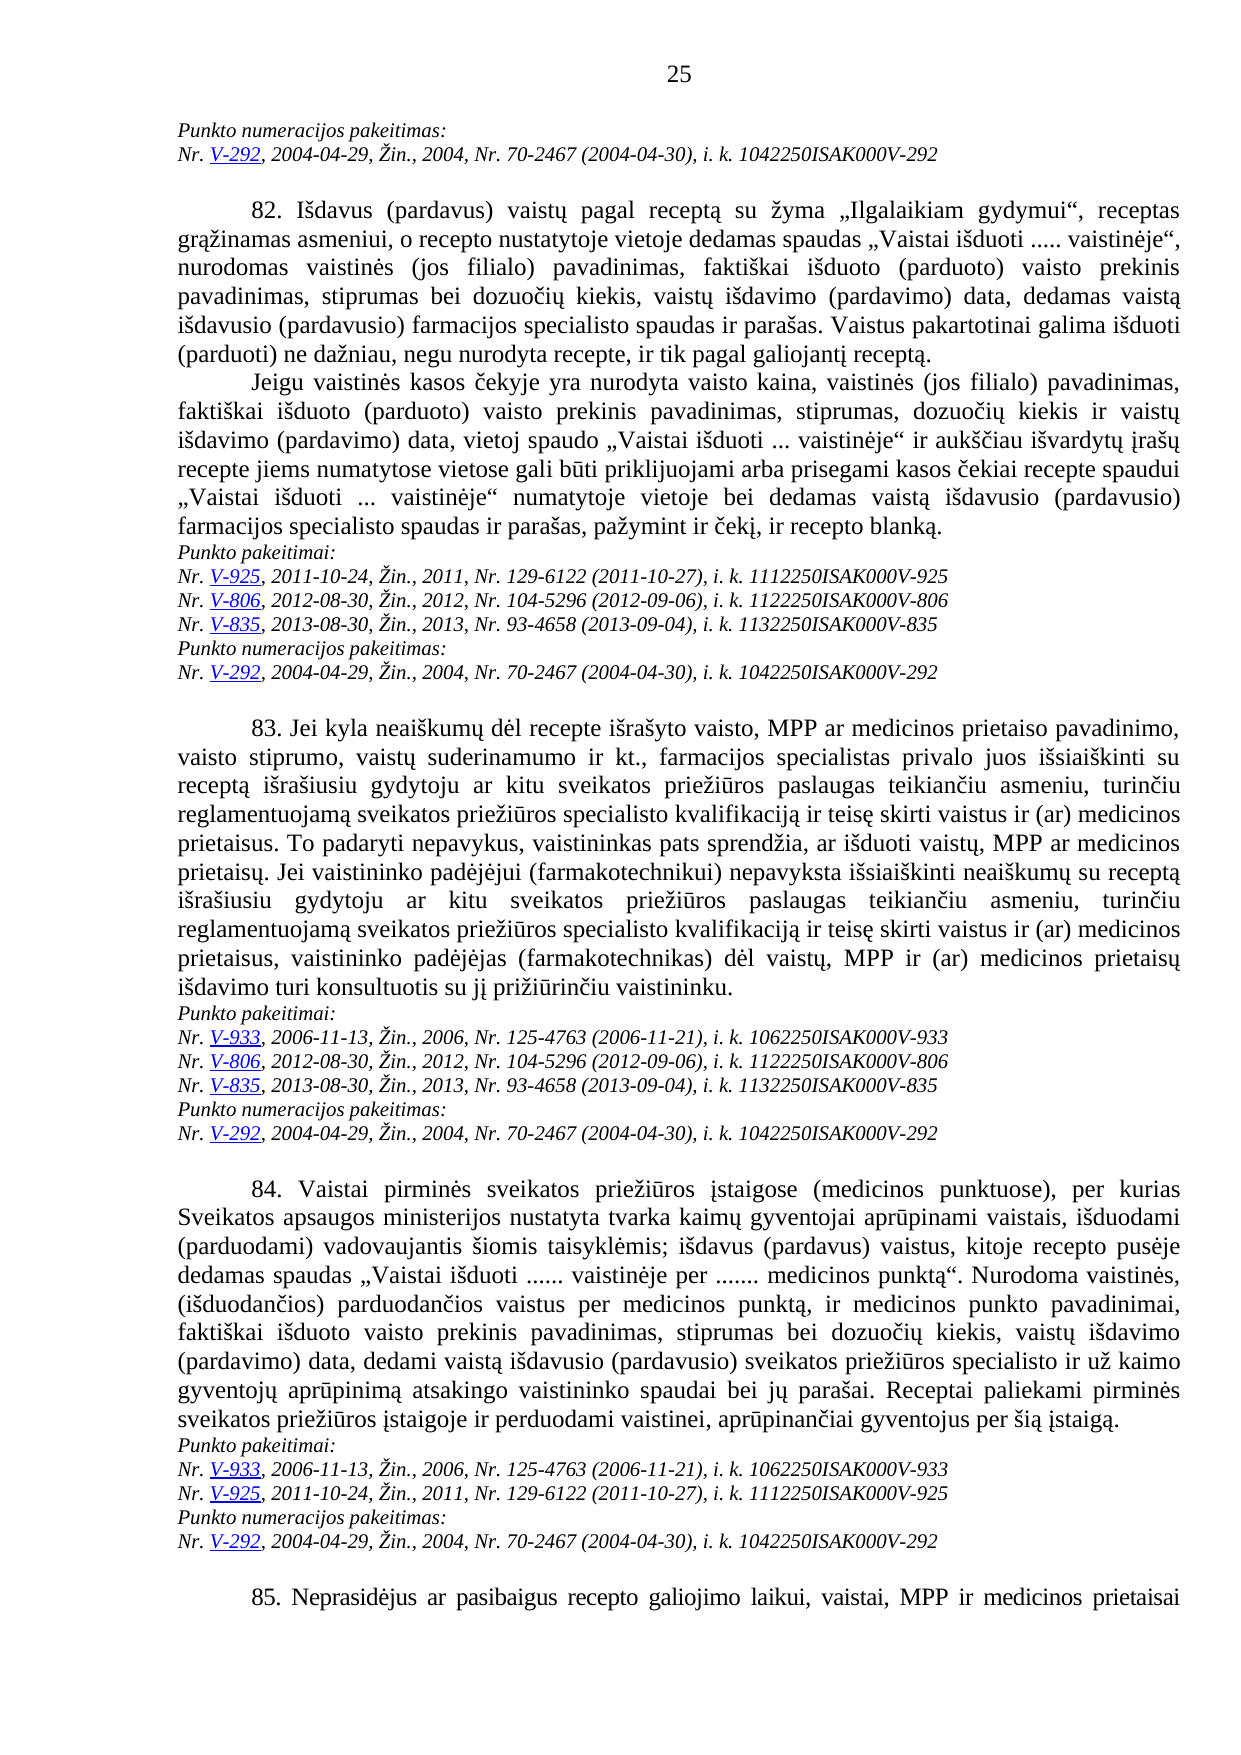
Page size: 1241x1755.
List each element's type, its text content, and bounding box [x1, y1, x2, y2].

text Punkto numeracijos pakeitimas: [177, 636, 1181, 660]
text Nr. V-806, 2012-08-30, Žin., 2012, Nr. 104-5296 (2012-09-06), i. k. 1122250ISAK000V-806 [177, 1049, 1181, 1073]
text Punkto numeracijos pakeitimas: [177, 1505, 1181, 1529]
text 83. Jei kyla neaiškumų dėl recepte išrašyto vaisto, MPP ar medicinos prietaiso pavadinimo, vaisto stiprumo, vaistų suderinamumo ir kt., farmacijos specialistas privalo juos išsiaiškinti su receptą išrašiusiu gydytoju ar kitu sveikatos priežiūros paslaugas teikiančiu asmeniu, turinčiu reglamentuojamą sveikatos priežiūros specialisto kvalifikaciją ir teisę skirti vaistus ir (ar) medicinos prietaisus. To padaryti nepavykus, vaistininkas pats sprendžia, ar išduoti vaistų, MPP ar medicinos prietaisų. Jei vaistininko padėjėjui (farmakotechnikui) nepavyksta išsiaiškinti neaiškumų su receptą išrašiusiu gydytoju ar kitu sveikatos priežiūros paslaugas teikiančiu asmeniu, turinčiu reglamentuojamą sveikatos priežiūros specialisto kvalifikaciją ir teisę skirti vaistus ir (ar) medicinos prietaisus, vaistininko padėjėjas (farmakotechnikas) dėl vaistų, MPP ir (ar) medicinos prietaisų išdavimo turi konsultuotis su jį prižiūrinčiu vaistininku. [177, 713, 1181, 1001]
text Punkto pakeitimai: [177, 540, 1181, 564]
text Nr. V-925, 2011-10-24, Žin., 2011, Nr. 129-6122 (2011-10-27), i. k. 1112250ISAK000V-925 [177, 1481, 1181, 1505]
text Nr. V-292, 2004-04-29, Žin., 2004, Nr. 70-2467 (2004-04-30), i. k. 1042250ISAK000V-292 [177, 660, 1181, 684]
text Punkto numeracijos pakeitimas: [177, 1097, 1181, 1121]
text Nr. V-835, 2013-08-30, Žin., 2013, Nr. 93-4658 (2013-09-04), i. k. 1132250ISAK000V-835 [177, 612, 1181, 636]
text Nr. V-925, 2011-10-24, Žin., 2011, Nr. 129-6122 (2011-10-27), i. k. 1112250ISAK000V-925 [177, 564, 1181, 588]
text 82. Išdavus (pardavus) vaistų pagal receptą su žyma „Ilgalaikiam gydymui“, receptas grąžinamas asmeniui, o recepto nustatytoje vietoje dedamas spaudas „Vaistai išduoti ..... vaistinėje“, nurodomas vaistinės (jos filialo) pavadinimas, faktiškai išduoto (parduoto) vaisto prekinis pavadinimas, stiprumas bei dozuočių kiekis, vaistų išdavimo (pardavimo) data, dedamas vaistą išdavusio (pardavusio) farmacijos specialisto spaudas ir parašas. Vaistus pakartotinai galima išduoti (parduoti) ne dažniau, negu nurodyta recepte, ir tik pagal galiojantį receptą. [177, 195, 1181, 367]
text Punkto pakeitimai: [177, 1001, 1181, 1025]
text Nr. V-933, 2006-11-13, Žin., 2006, Nr. 125-4763 (2006-11-21), i. k. 1062250ISAK000V-933 [177, 1025, 1181, 1049]
text Nr. V-806, 2012-08-30, Žin., 2012, Nr. 104-5296 (2012-09-06), i. k. 1122250ISAK000V-806 [177, 588, 1181, 612]
text Punkto numeracijos pakeitimas: [177, 118, 1181, 142]
text 85. Neprasidėjus ar pasibaigus recepto galiojimo laikui, vaistai, MPP ir medicinos prietaisai [177, 1582, 1181, 1610]
text Punkto pakeitimai: [177, 1432, 1181, 1457]
text Nr. V-933, 2006-11-13, Žin., 2006, Nr. 125-4763 (2006-11-21), i. k. 1062250ISAK000V-933 [177, 1457, 1181, 1481]
text Nr. V-835, 2013-08-30, Žin., 2013, Nr. 93-4658 (2013-09-04), i. k. 1132250ISAK000V-835 [177, 1073, 1181, 1097]
text Nr. V-292, 2004-04-29, Žin., 2004, Nr. 70-2467 (2004-04-30), i. k. 1042250ISAK000V-292 [177, 142, 1181, 166]
text Nr. V-292, 2004-04-29, Žin., 2004, Nr. 70-2467 (2004-04-30), i. k. 1042250ISAK000V-292 [177, 1121, 1181, 1145]
text Nr. V-292, 2004-04-29, Žin., 2004, Nr. 70-2467 (2004-04-30), i. k. 1042250ISAK000V-292 [177, 1529, 1181, 1553]
text Jeigu vaistinės kasos čekyje yra nurodyta vaisto kaina, vaistinės (jos filialo) pavadinimas, faktiškai išduoto (parduoto) vaisto prekinis pavadinimas, stiprumas, dozuočių kiekis ir vaistų išdavimo (pardavimo) data, vietoj spaudo „Vaistai išduoti ... vaistinėje“ ir aukščiau išvardytų įrašų recepte jiems numatytose vietose gali būti priklijuojami arba prisegami kasos čekiai recepte spaudui „Vaistai išduoti ... vaistinėje“ numatytoje vietoje bei dedamas vaistą išdavusio (pardavusio) farmacijos specialisto spaudas ir parašas, pažymint ir čekį, ir recepto blanką. [177, 367, 1181, 540]
text 84. Vaistai pirminės sveikatos priežiūros įstaigose (medicinos punktuose), per kurias Sveikatos apsaugos ministerijos nustatyta tvarka kaimų gyventojai aprūpinami vaistais, išduodami (parduodami) vadovaujantis šiomis taisyklėmis; išdavus (pardavus) vaistus, kitoje recepto pusėje dedamas spaudas „Vaistai išduoti ...... vaistinėje per ....... medicinos punktą“. Nurodoma vaistinės, (išduodančios) parduodančios vaistus per medicinos punktą, ir medicinos punkto pavadinimai, faktiškai išduoto vaisto prekinis pavadinimas, stiprumas bei dozuočių kiekis, vaistų išdavimo (pardavimo) data, dedami vaistą išdavusio (pardavusio) sveikatos priežiūros specialisto ir už kaimo gyventojų aprūpinimą atsakingo vaistininko spaudai bei jų parašai. Receptai paliekami pirminės sveikatos priežiūros įstaigoje ir perduodami vaistinei, aprūpinančiai gyventojus per šią įstaigą. [177, 1174, 1181, 1432]
